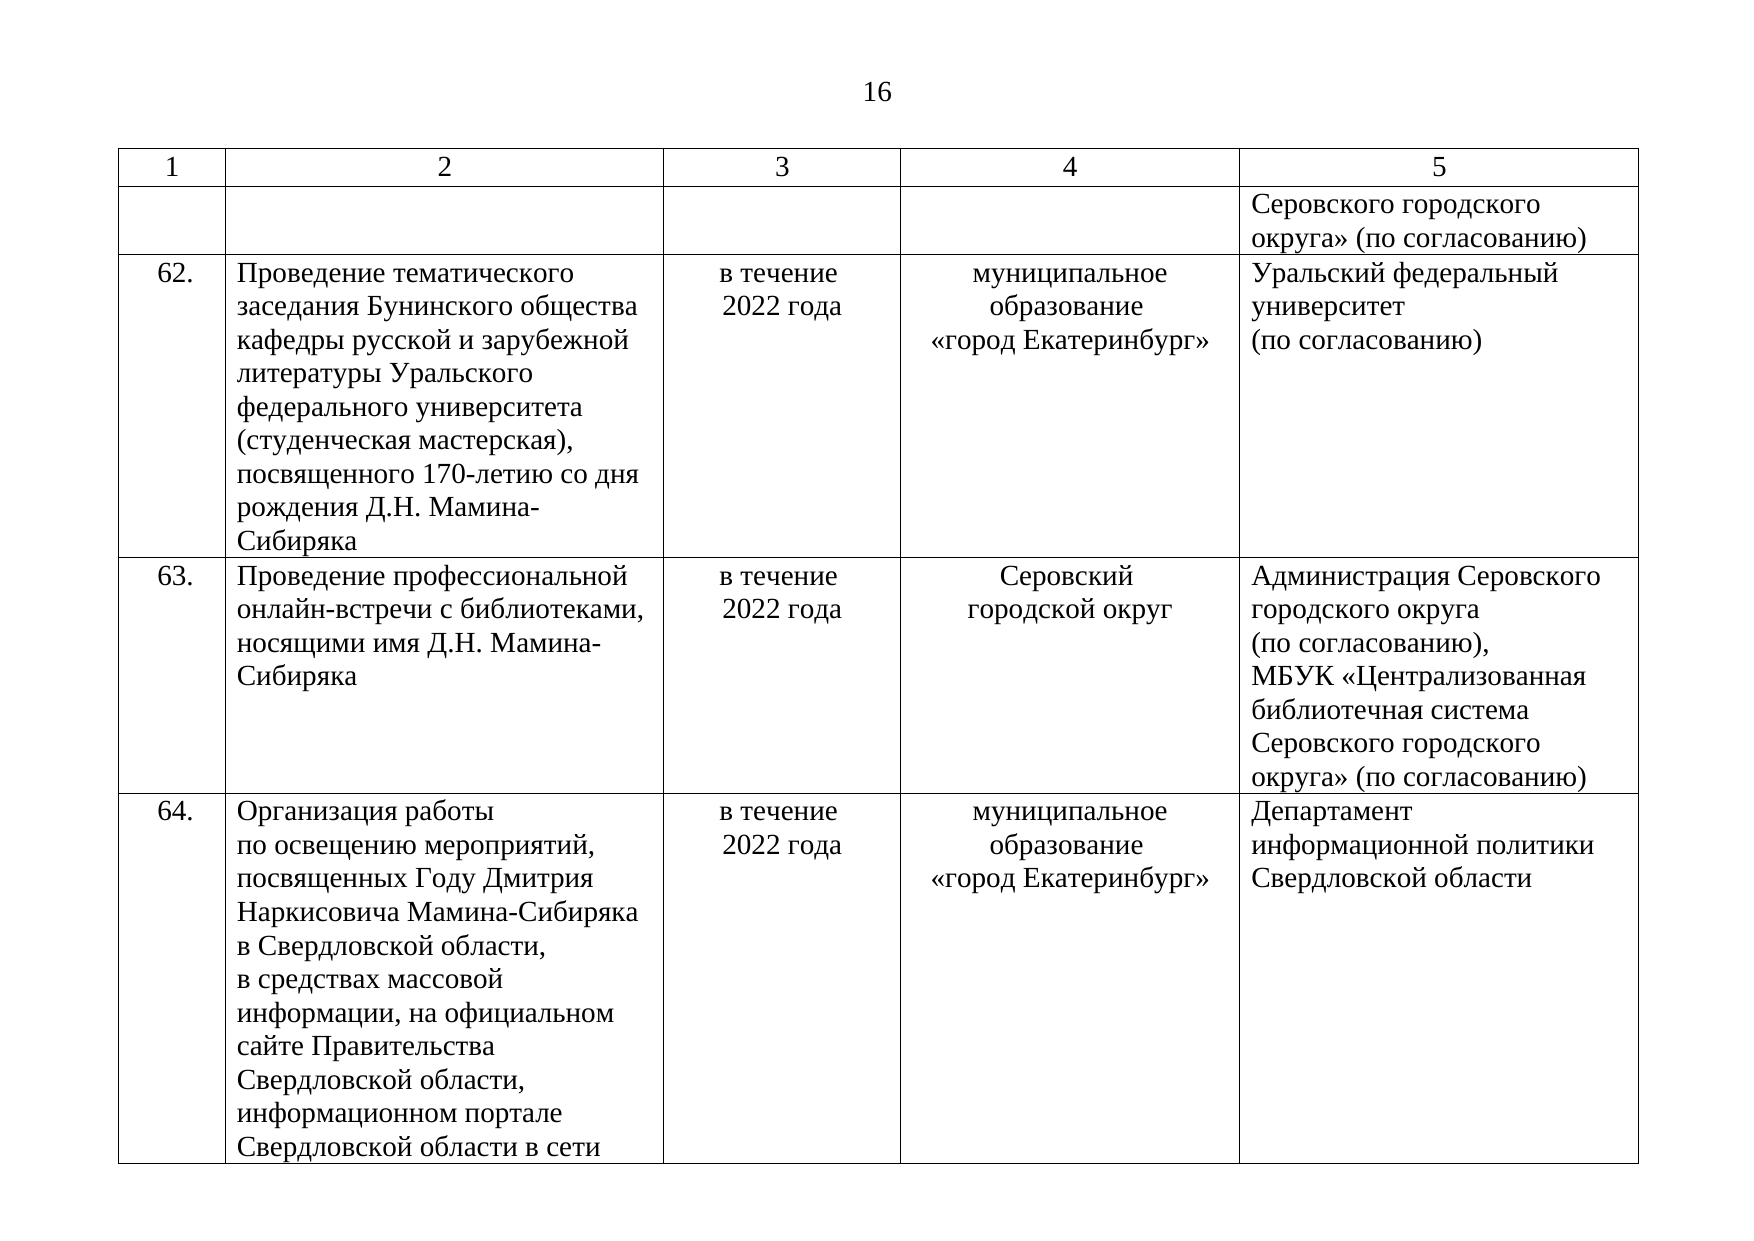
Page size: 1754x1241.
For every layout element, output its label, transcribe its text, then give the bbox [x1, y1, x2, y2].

table_header 5 [1240, 149, 1638, 186]
table_cell Уральский федеральный университет (по согласованию) [1240, 255, 1638, 557]
table_cell [119, 187, 225, 254]
table_cell Проведение тематического заседания Бунинского общества кафедры русской и зарубежной литературы Уральского федерального университета (студенческая мастерская), посвященного 170-летию со дня рождения Д.Н. Мамина-Сибиряка [226, 255, 663, 557]
table_cell муниципальное образование «город Екатеринбург» [901, 255, 1239, 557]
table_cell Проведение профессиональной онлайн-встречи с библиотеками, носящими имя Д.Н. Мамина-Сибиряка [226, 558, 663, 792]
table_cell в течение 2022 года [664, 794, 900, 1162]
table_header 2 [226, 149, 663, 186]
table_cell Организация работы по освещению мероприятий, посвященных Году Дмитрия Наркисовича Мамина-Сибиряка в Свердловской области, в средствах массовой информации, на официальном сайте Правительства Свердловской области, информационном портале Свердловской области в сети [226, 794, 663, 1162]
table_cell [226, 187, 663, 254]
table_cell муниципальное образование «город Екатеринбург» [901, 794, 1239, 1162]
table_cell в течение 2022 года [664, 558, 900, 792]
table_cell Серовского городского округа» (по согласованию) [1240, 187, 1638, 254]
table_cell Серовский городской округ [901, 558, 1239, 792]
table_header 4 [901, 149, 1239, 186]
table_cell [664, 187, 900, 254]
table_header 3 [664, 149, 900, 186]
table_cell Департамент информационной политики Свердловской области [1240, 794, 1638, 1162]
table_cell в течение 2022 года [664, 255, 900, 557]
table_cell [119, 255, 225, 557]
table_cell [119, 558, 225, 792]
table_cell [119, 794, 225, 1162]
table_cell Администрация Серовского городского округа (по согласованию), МБУК «Централизованная библиотечная система Серовского городского округа» (по согласованию) [1240, 558, 1638, 792]
table_cell [901, 187, 1239, 254]
table_header 1 [119, 149, 225, 186]
